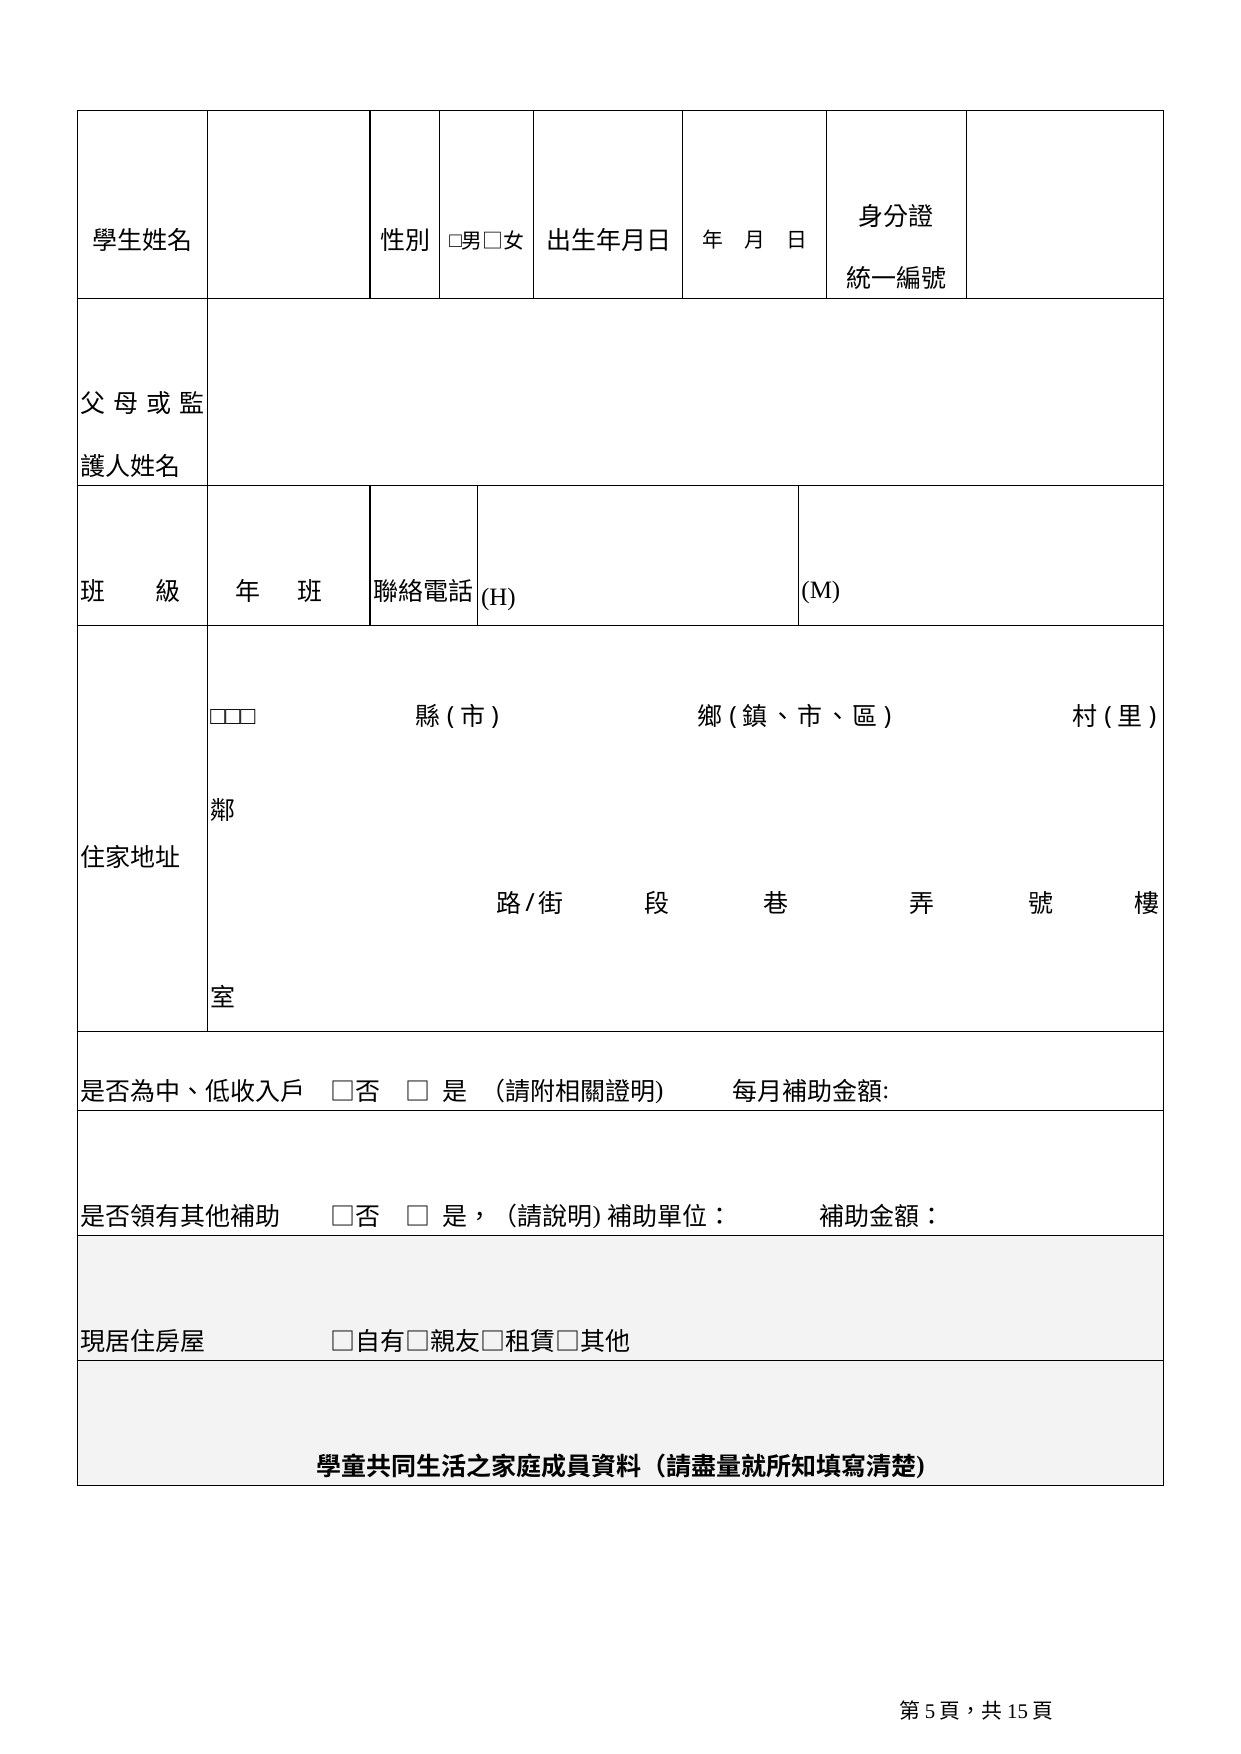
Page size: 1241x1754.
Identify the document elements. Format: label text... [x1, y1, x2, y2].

table_cell 是否領有其他補助 □否 □ 是，（請說明) 補助單位： 補助金額： [78, 1111, 1163, 1235]
table_cell [208, 299, 1163, 485]
table_cell [208, 111, 369, 298]
table_cell 班 級 [78, 486, 207, 625]
table_cell 是否為中、低收入戶 □否 □ 是 （請附相關證明) 每月補助金額: [78, 1032, 1163, 1110]
table_cell 聯絡電話 [371, 486, 477, 625]
table_cell 住家地址 [78, 626, 207, 1031]
table_cell □□□ 縣(市) 鄉(鎮、市、區) 村(里) 鄰 路/街 段 巷 弄 號 樓 室 [208, 626, 1163, 1031]
table_cell 學童共同生活之家庭成員資料（請盡量就所知填寫清楚) [78, 1361, 1163, 1485]
table_cell 身分證 統一編號 [827, 111, 966, 298]
table_cell 年 月 日 [683, 111, 826, 298]
table_cell 年 班 [208, 486, 369, 625]
table_cell 出生年月日 [534, 111, 682, 298]
table_cell 性別 [371, 111, 439, 298]
table_cell 父母或監護人姓名 [78, 299, 207, 485]
table_cell □男□女 [440, 111, 533, 298]
table_cell (H) [478, 486, 798, 625]
table_cell [967, 111, 1163, 298]
table_cell 現居住房屋 □自有□親友□租賃□其他 [78, 1236, 1163, 1360]
table_cell (M) [799, 486, 1163, 625]
table_cell 學生姓名 [78, 111, 207, 298]
